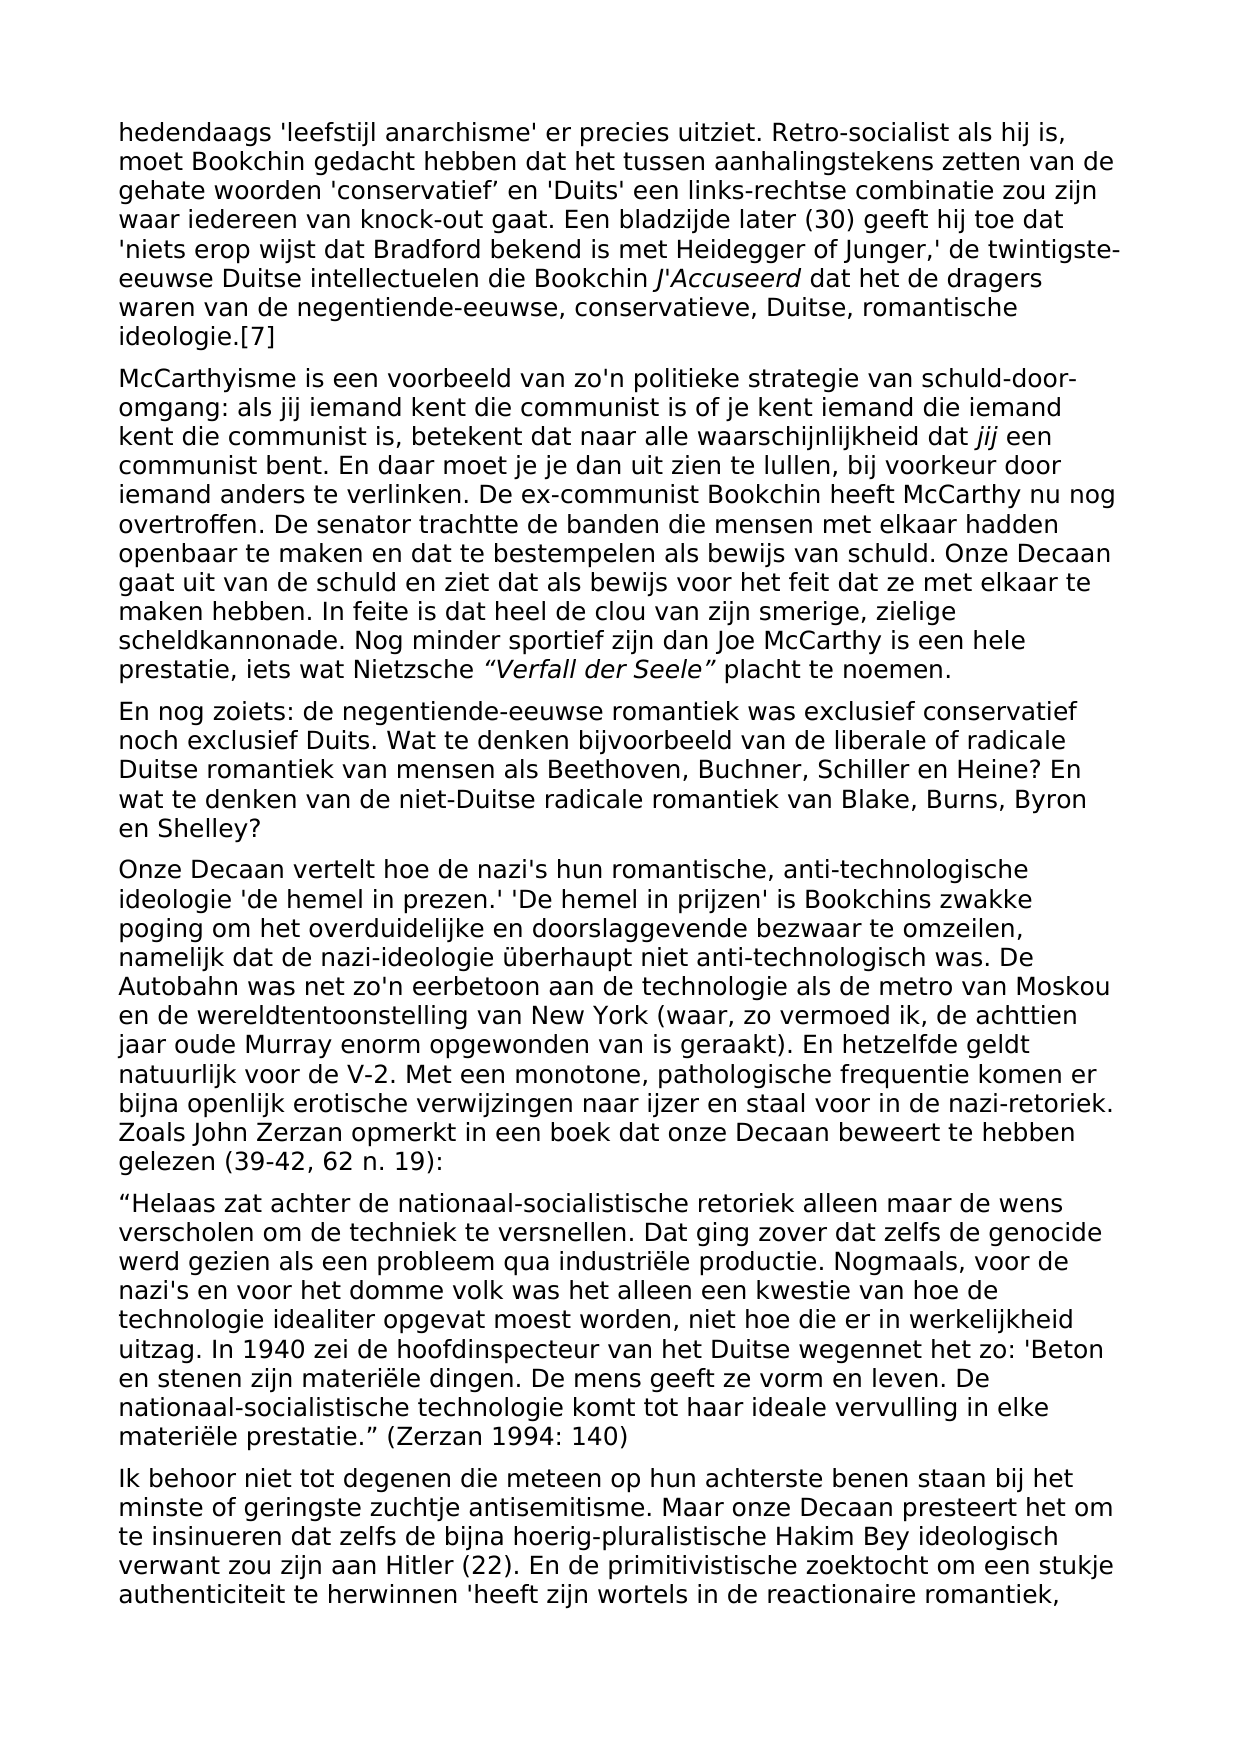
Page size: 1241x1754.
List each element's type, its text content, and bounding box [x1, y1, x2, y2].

text En nog zoiets: de negentiende-eeuwse romantiek was exclusief conservatief noch exclusief Duits. Wat te denken bijvoorbeeld van de liberale of radicale Duitse romantiek van mensen als Beethoven, Buchner, Schiller en Heine? En wat te denken van de niet-Duitse radicale romantiek van Blake, Burns, Byron en Shelley? [118, 697, 1122, 843]
text Ik behoor niet tot degenen die meteen op hun achterste benen staan bij het minste of geringste zuchtje antisemitisme. Maar onze Decaan presteert het om te insinueren dat zelfs de bijna hoerig-pluralistische Hakim Bey ideologisch verwant zou zijn aan Hitler (22). En de primitivistische zoektocht om een stukje authenticiteit te herwinnen 'heeft zijn wortels in de reactionaire romantiek, [118, 1464, 1122, 1610]
text hedendaags 'leefstijl anarchisme' er precies uitziet. Retro-socialist als hij is, moet Bookchin gedacht hebben dat het tussen aanhalingstekens zetten van de gehate woorden 'conservatief’ en 'Duits' een links-rechtse combinatie zou zijn waar iedereen van knock-out gaat. Een bladzijde later (30) geeft hij toe dat 'niets erop wijst dat Bradford bekend is met Heidegger of Junger,' de twintigste-eeuwse Duitse intellectuelen die Bookchin J'Accuseerd dat het de dragers waren van de negentiende-eeuwse, conservatieve, Duitse, romantische ideologie.[7] [118, 118, 1122, 351]
text “Helaas zat achter de nationaal-socialistische retoriek alleen maar de wens verscholen om de techniek te versnellen. Dat ging zover dat zelfs de genocide werd gezien als een probleem qua industriële productie. Nogmaals, voor de nazi's en voor het domme volk was het alleen een kwestie van hoe de technologie idealiter opgevat moest worden, niet hoe die er in werkelijkheid uitzag. In 1940 zei de hoofdinspecteur van het Duitse wegennet het zo: 'Beton en stenen zijn materiële dingen. De mens geeft ze vorm en leven. De nationaal-socialistische technologie komt tot haar ideale vervulling in elke materiële prestatie.” (Zerzan 1994: 140) [118, 1189, 1122, 1451]
text Onze Decaan vertelt hoe de nazi's hun romantische, anti-technologische ideologie 'de hemel in prezen.' 'De hemel in prijzen' is Bookchins zwakke poging om het overduidelijke en doorslaggevende bezwaar te omzeilen, namelijk dat de nazi-ideologie überhaupt niet anti-technologisch was. De Autobahn was net zo'n eerbetoon aan de technologie als de metro van Moskou en de wereldtentoonstelling van New York (waar, zo vermoed ik, de achttien jaar oude Murray enorm opgewonden van is geraakt). En hetzelfde geldt natuurlijk voor de V-2. Met een monotone, pathologische frequentie komen er bijna openlijk erotische verwijzingen naar ijzer en staal voor in de nazi-retoriek. Zoals John Zerzan opmerkt in een boek dat onze Decaan beweert te hebben gelezen (39-42, 62 n. 19): [118, 856, 1122, 1176]
text McCarthyisme is een voorbeeld van zo'n politieke strategie van schuld-door-omgang: als jij iemand kent die communist is of je kent iemand die iemand kent die communist is, betekent dat naar alle waarschijnlijkheid dat jij een communist bent. En daar moet je je dan uit zien te lullen, bij voorkeur door iemand anders te verlinken. De ex-communist Bookchin heeft McCarthy nu nog overtroffen. De senator trachtte de banden die mensen met elkaar hadden openbaar te maken en dat te bestempelen als bewijs van schuld. Onze Decaan gaat uit van de schuld en ziet dat als bewijs voor het feit dat ze met elkaar te maken hebben. In feite is dat heel de clou van zijn smerige, zielige scheldkannonade. Nog minder sportief zijn dan Joe McCarthy is een hele prestatie, iets wat Nietzsche “Verfall der Seele” placht te noemen. [118, 364, 1122, 685]
